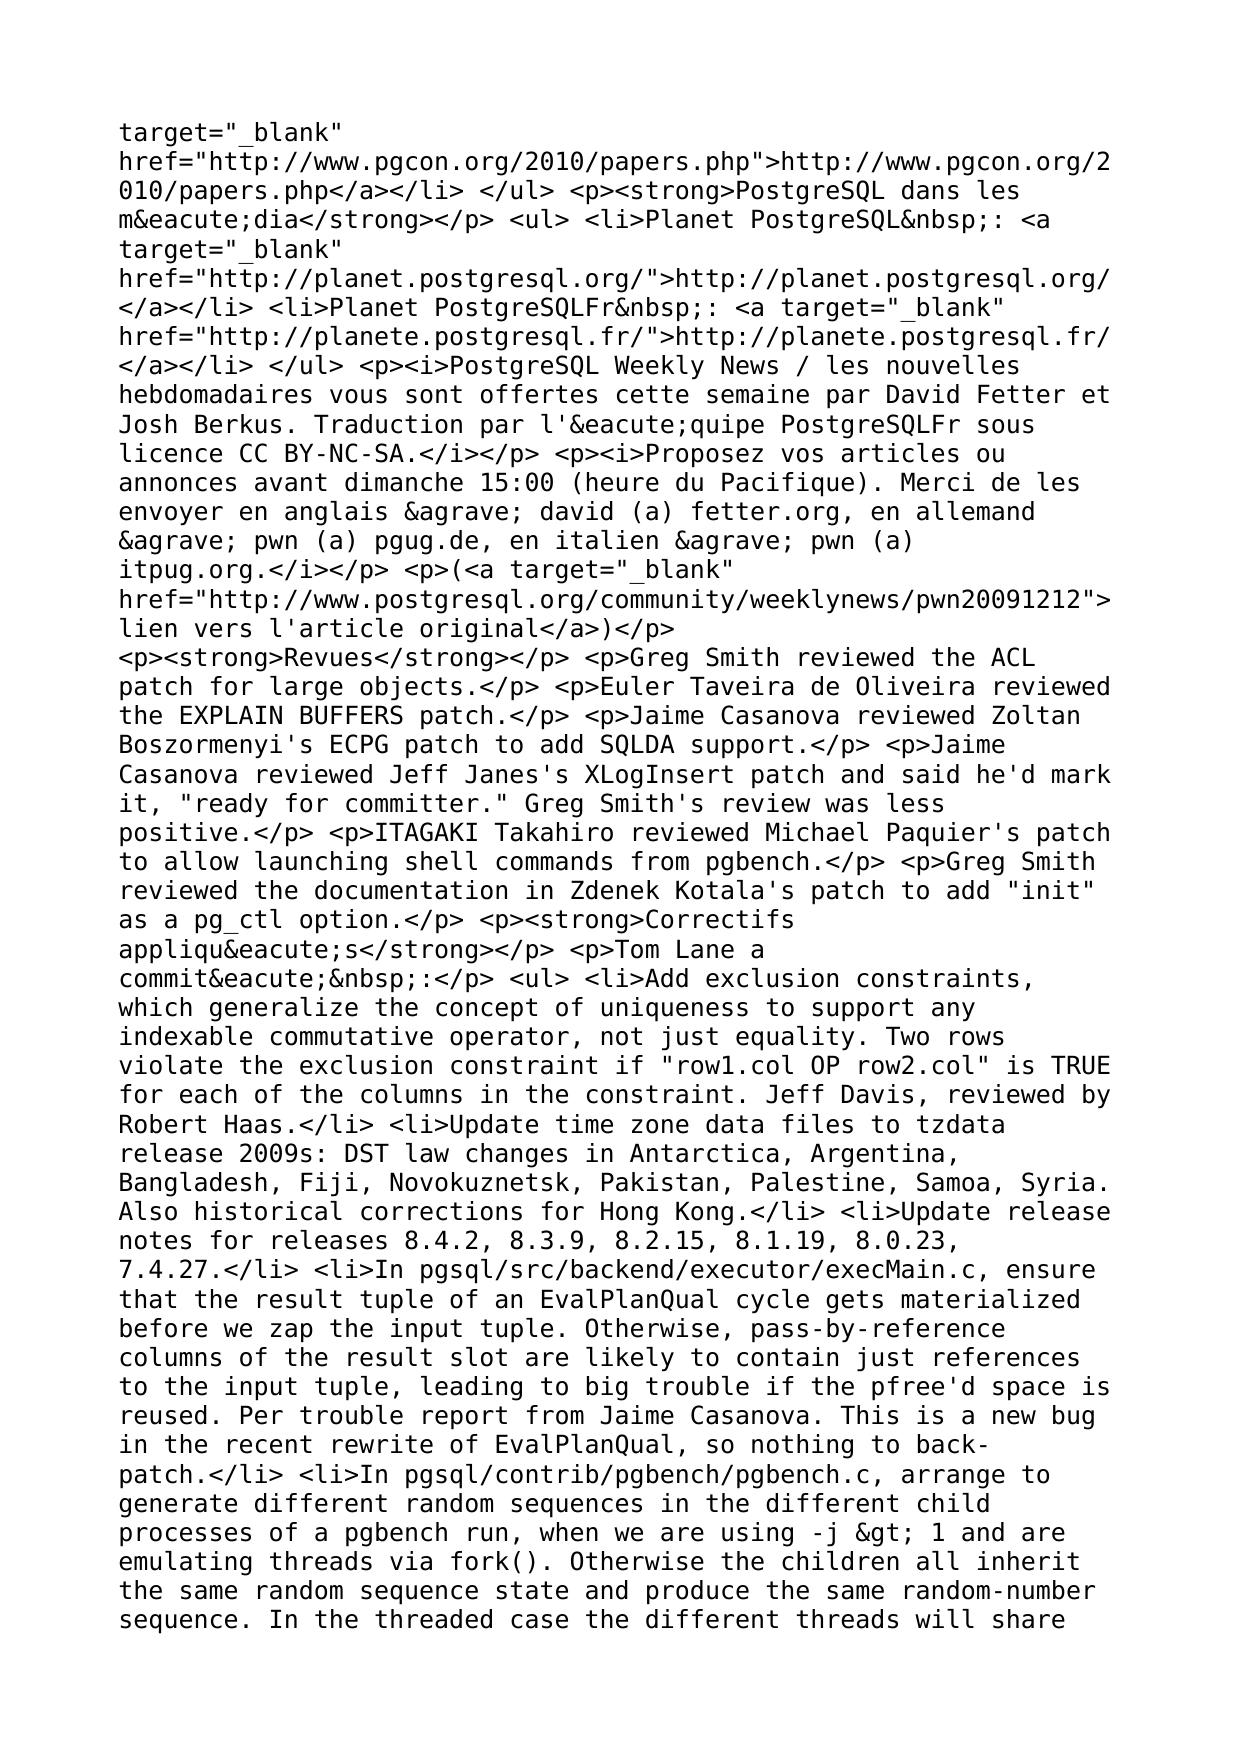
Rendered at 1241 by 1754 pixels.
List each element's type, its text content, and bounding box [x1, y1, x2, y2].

text target="_blank" href="http://www.pgcon.org/2010/papers.php">http://www.pgcon.org/2010/papers.php</a></li> </ul> <p><strong>PostgreSQL dans les m&eacute;dia</strong></p> <ul> <li>Planet PostgreSQL&nbsp;: <a target="_blank" href="http://planet.postgresql.org/">http://planet.postgresql.org/</a></li> <li>Planet PostgreSQLFr&nbsp;: <a target="_blank" href="http://planete.postgresql.fr/">http://planete.postgresql.fr/</a></li> </ul> <p><i>PostgreSQL Weekly News / les nouvelles hebdomadaires vous sont offertes cette semaine par David Fetter et Josh Berkus. Traduction par l'&eacute;quipe PostgreSQLFr sous licence CC BY-NC-SA.</i></p> <p><i>Proposez vos articles ou annonces avant dimanche 15:00 (heure du Pacifique). Merci de les envoyer en anglais &agrave; david (a) fetter.org, en allemand &agrave; pwn (a) pgug.de, en italien &agrave; pwn (a) itpug.org.</i></p> <p>(<a target="_blank" href="http://www.postgresql.org/community/weeklynews/pwn20091212">lien vers l'article original</a>)</p> <p><strong>Revues</strong></p> <p>Greg Smith reviewed the ACL patch for large objects.</p> <p>Euler Taveira de Oliveira reviewed the EXPLAIN BUFFERS patch.</p> <p>Jaime Casanova reviewed Zoltan Boszormenyi's ECPG patch to add SQLDA support.</p> <p>Jaime Casanova reviewed Jeff Janes's XLogInsert patch and said he'd mark it, "ready for committer." Greg Smith's review was less positive.</p> <p>ITAGAKI Takahiro reviewed Michael Paquier's patch to allow launching shell commands from pgbench.</p> <p>Greg Smith reviewed the documentation in Zdenek Kotala's patch to add "init" as a pg_ctl option.</p> <p><strong>Correctifs appliqu&eacute;s</strong></p> <p>Tom Lane a commit&eacute;&nbsp;:</p> <ul> <li>Add exclusion constraints, which generalize the concept of uniqueness to support any indexable commutative operator, not just equality. Two rows violate the exclusion constraint if "row1.col OP row2.col" is TRUE for each of the columns in the constraint. Jeff Davis, reviewed by Robert Haas.</li> <li>Update time zone data files to tzdata release 2009s: DST law changes in Antarctica, Argentina, Bangladesh, Fiji, Novokuznetsk, Pakistan, Palestine, Samoa, Syria. Also historical corrections for Hong Kong.</li> <li>Update release notes for releases 8.4.2, 8.3.9, 8.2.15, 8.1.19, 8.0.23, 7.4.27.</li> <li>In pgsql/src/backend/executor/execMain.c, ensure that the result tuple of an EvalPlanQual cycle gets materialized before we zap the input tuple. Otherwise, pass-by-reference columns of the result slot are likely to contain just references to the input tuple, leading to big trouble if the pfree'd space is reused. Per trouble report from Jaime Casanova. This is a new bug in the recent rewrite of EvalPlanQual, so nothing to back-patch.</li> <li>In pgsql/contrib/pgbench/pgbench.c, arrange to generate different random sequences in the different child processes of a pgbench run, when we are using -j &gt; 1 and are emulating threads via fork(). Otherwise the children all inherit the same random sequence state and produce the same random-number sequence. In the threaded case the different threads will share [118, 118, 1122, 1635]
